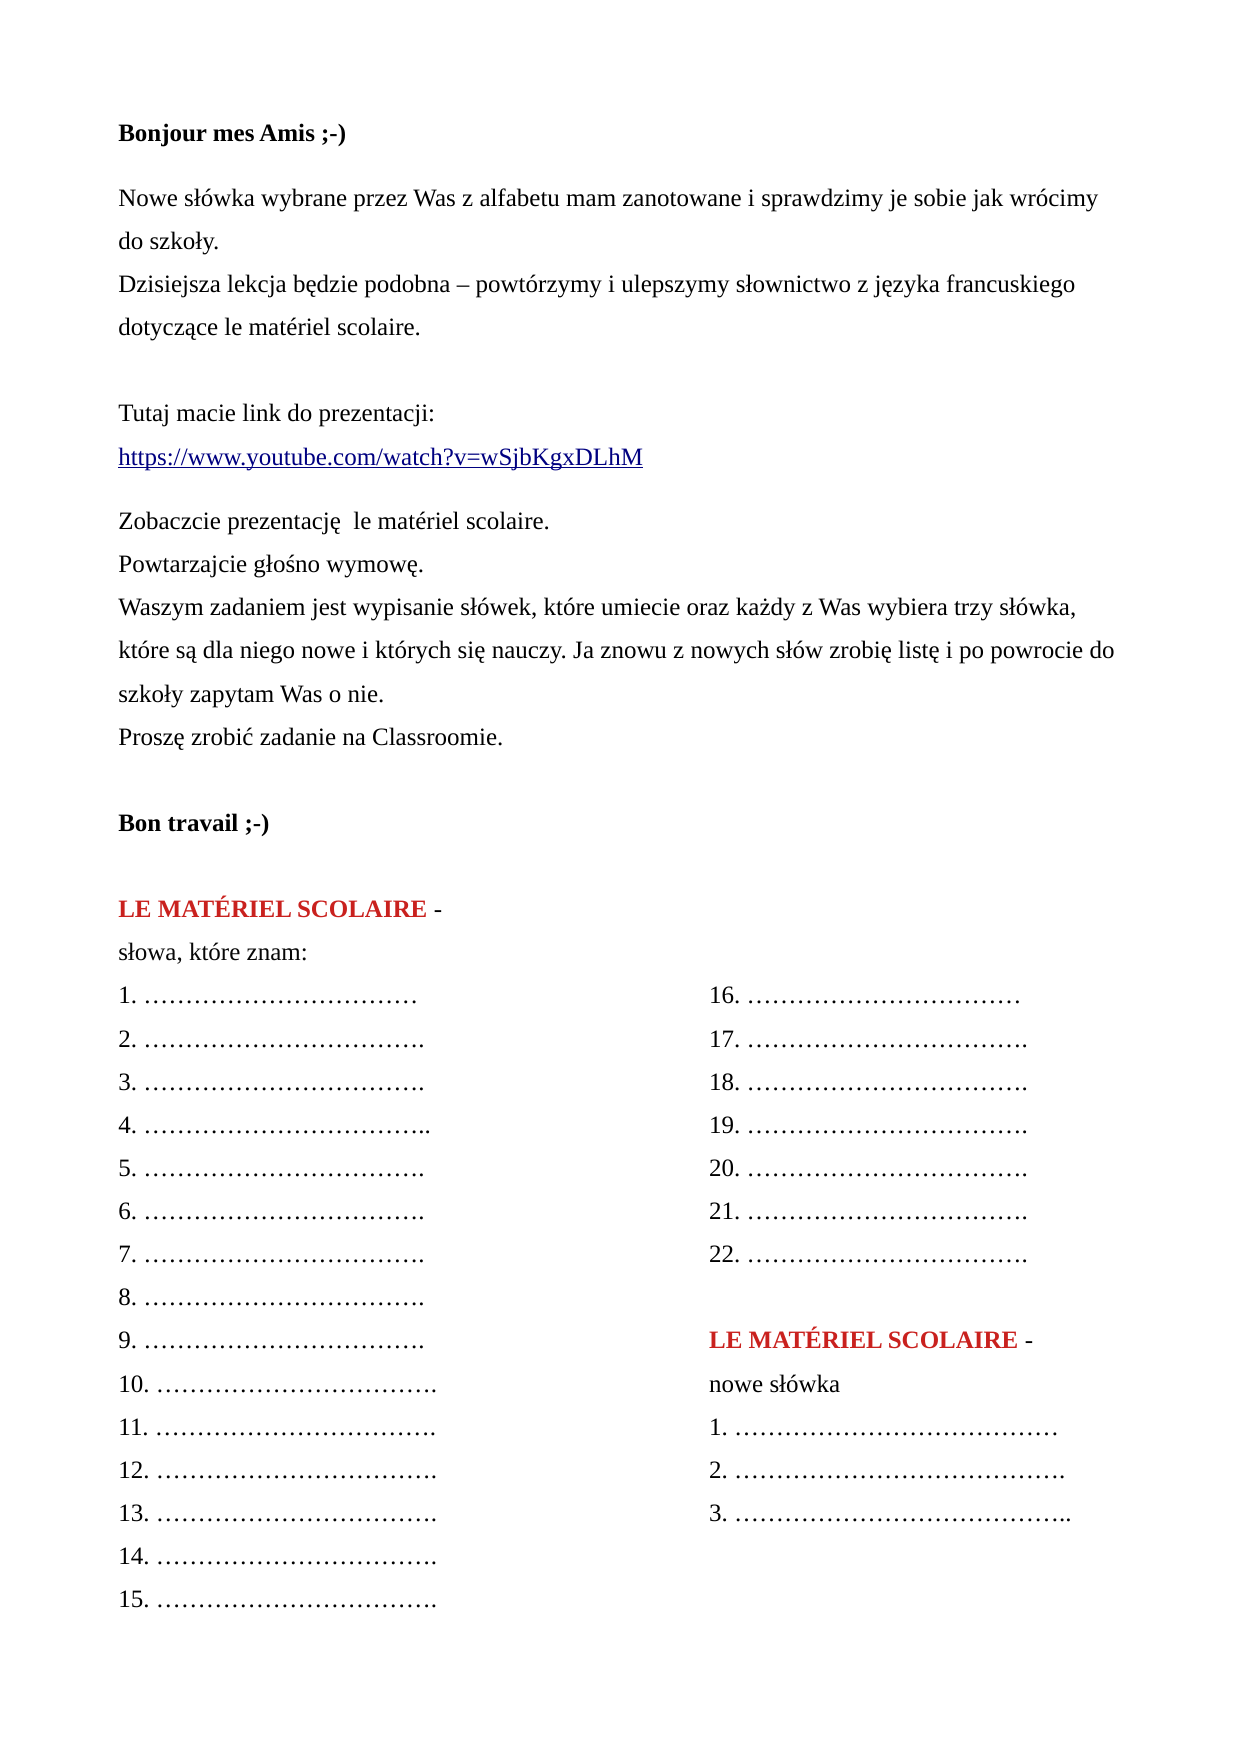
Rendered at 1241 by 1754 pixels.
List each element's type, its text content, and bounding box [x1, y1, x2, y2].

text 6. ……………………………. 21. ……………………………. [118, 1196, 1122, 1225]
text Dzisiejsza lekcja będzie podobna – powtórzymy i ulepszymy słownictwo z języka francuskiego dotyczące le matériel scolaire. [118, 269, 1122, 341]
text 2. ……………………………. 17. ……………………………. [118, 1024, 1122, 1052]
text Powtarzajcie głośno wymowę. [118, 549, 1122, 578]
text 1. …………………………… 16. …………………………… [118, 981, 1122, 1009]
text 7. ……………………………. 22. ……………………………. [118, 1239, 1122, 1268]
text 12. ……………………………. 2. …………………………………. [118, 1455, 1122, 1484]
text Bon travail ;-) [118, 808, 1122, 837]
text Waszym zadaniem jest wypisanie słówek, które umiecie oraz każdy z Was wybiera trzy słówka, które są dla niego nowe i których się nauczy. Ja znowu z nowych słów zrobię listę i po powrocie do szkoły zapytam Was o nie. [118, 592, 1122, 707]
text 8. ……………………………. [118, 1282, 1122, 1311]
text LE MATÉRIEL SCOLAIRE - [118, 894, 1122, 923]
text Proszę zrobić zadanie na Classroomie. [118, 722, 1122, 751]
text 11. ……………………………. 1. ………………………………… [118, 1412, 1122, 1441]
text Tutaj macie link do prezentacji: [118, 398, 1122, 427]
text Nowe słówka wybrane przez Was z alfabetu mam zanotowane i sprawdzimy je sobie jak wrócimy do szkoły. [118, 183, 1122, 255]
text 14. ……………………………. [118, 1541, 1122, 1570]
text 4. …………………………….. 19. ……………………………. [118, 1110, 1122, 1139]
text 3. ……………………………. 18. ……………………………. [118, 1067, 1122, 1096]
text 10. ……………………………. nowe słówka [118, 1369, 1122, 1397]
text Bonjour mes Amis ;-) [118, 118, 1122, 147]
text 13. ……………………………. 3. ………………………………….. [118, 1498, 1122, 1527]
text https://www.youtube.com/watch?v=wSjbKgxDLhM [118, 442, 1122, 470]
text 5. ……………………………. 20. ……………………………. [118, 1153, 1122, 1182]
text 15. ……………………………. [118, 1584, 1122, 1613]
text 9. ……………………………. LE MATÉRIEL SCOLAIRE - [118, 1326, 1122, 1354]
text słowa, które znam: [118, 937, 1122, 966]
text Zobaczcie prezentację le matériel scolaire. [118, 506, 1122, 535]
